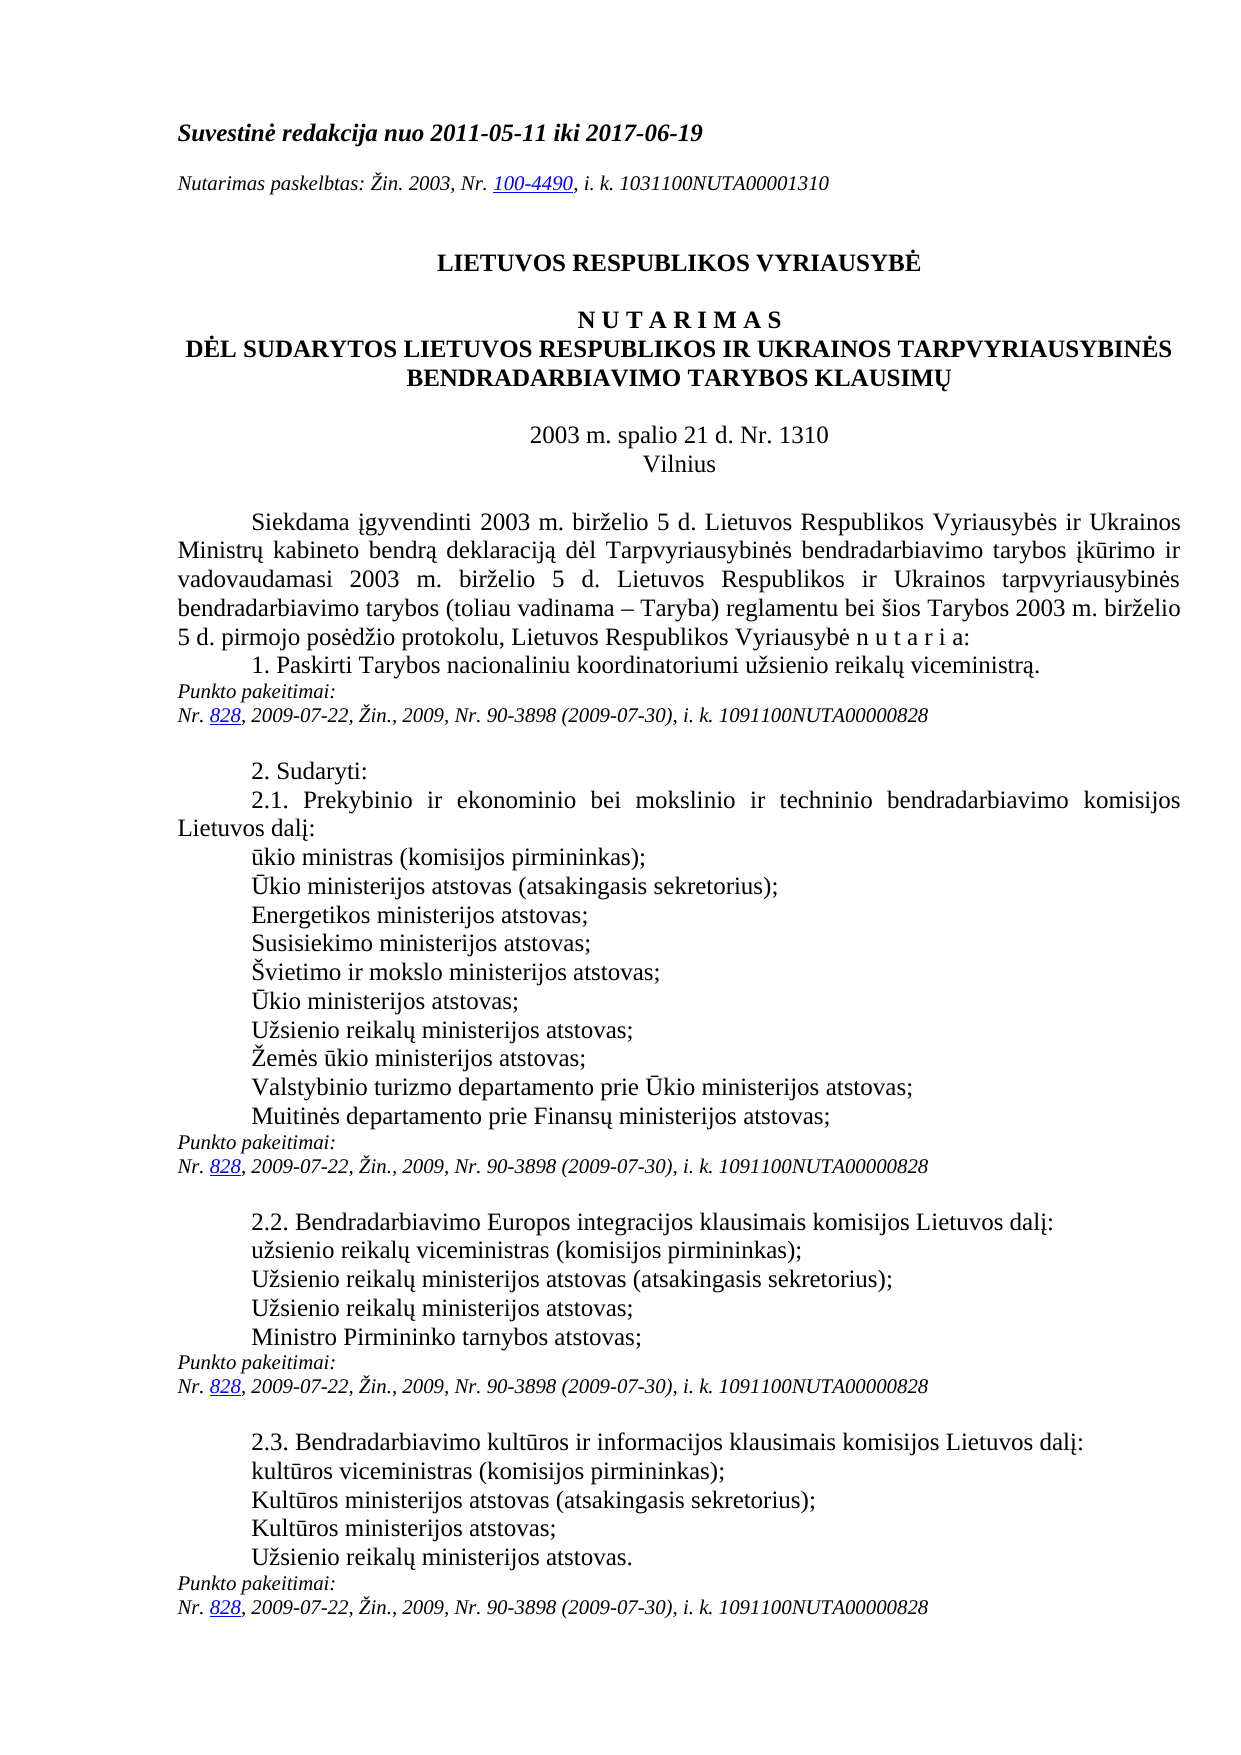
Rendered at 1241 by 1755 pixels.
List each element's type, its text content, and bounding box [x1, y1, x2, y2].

text Nr. 828, 2009-07-22, Žin., 2009, Nr. 90-3898 (2009-07-30), i. k. 1091100NUTA00000828 [177, 1595, 1181, 1619]
text ūkio ministras (komisijos pirmininkas); [177, 842, 1181, 871]
text DĖL SUDARYTOS LIETUVOS RESPUBLIKOS IR UKRAINOS TARPVYRIAUSYBINĖS BENDRADARBIAVIMO TARYBOS KLAUSIMŲ [177, 334, 1181, 392]
text Žemės ūkio ministerijos atstovas; [177, 1043, 1181, 1072]
text Muitinės departamento prie Finansų ministerijos atstovas; [177, 1101, 1181, 1130]
text N U T A R I M A S [177, 305, 1181, 334]
text Kultūros ministerijos atstovas; [177, 1513, 1181, 1542]
text 2003 m. spalio 21 d. Nr. 1310 [177, 420, 1181, 449]
text Susisiekimo ministerijos atstovas; [177, 928, 1181, 957]
text 2.1. Prekybinio ir ekonominio bei mokslinio ir techninio bendradarbiavimo komisijos Lietuvos dalį: [177, 785, 1181, 842]
text Punkto pakeitimai: [177, 679, 1181, 703]
text Ūkio ministerijos atstovas (atsakingasis sekretorius); [177, 871, 1181, 900]
text Ministro Pirmininko tarnybos atstovas; [177, 1322, 1181, 1350]
text Punkto pakeitimai: [177, 1571, 1181, 1595]
text 1. Paskirti Tarybos nacionaliniu koordinatoriumi užsienio reikalų viceministrą. [177, 650, 1181, 679]
text kultūros viceministras (komisijos pirmininkas); [177, 1456, 1181, 1485]
text Siekdama įgyvendinti 2003 m. birželio 5 d. Lietuvos Respublikos Vyriausybės ir Ukrainos Ministrų kabineto bendrą deklaraciją dėl Tarpvyriausybinės bendradarbiavimo tarybos įkūrimo ir vadovaudamasi 2003 m. birželio 5 d. Lietuvos Respublikos ir Ukrainos tarpvyriausybinės bendradarbiavimo tarybos (toliau vadinama – Taryba) reglamentu bei šios Tarybos 2003 m. birželio 5 d. pirmojo posėdžio protokolu, Lietuvos Respublikos Vyriausybė nutaria: [177, 507, 1181, 650]
text Užsienio reikalų ministerijos atstovas (atsakingasis sekretorius); [177, 1264, 1181, 1293]
text Nutarimas paskelbtas: Žin. 2003, Nr. 100-4490, i. k. 1031100NUTA00001310 [177, 171, 1181, 195]
text Suvestinė redakcija nuo 2011-05-11 iki 2017-06-19 [177, 118, 1181, 147]
text Užsienio reikalų ministerijos atstovas. [177, 1542, 1181, 1571]
text Nr. 828, 2009-07-22, Žin., 2009, Nr. 90-3898 (2009-07-30), i. k. 1091100NUTA00000828 [177, 703, 1181, 727]
text Energetikos ministerijos atstovas; [177, 900, 1181, 928]
text Užsienio reikalų ministerijos atstovas; [177, 1293, 1181, 1322]
text 2. Sudaryti: [177, 756, 1181, 785]
text Užsienio reikalų ministerijos atstovas; [177, 1015, 1181, 1043]
text užsienio reikalų viceministras (komisijos pirmininkas); [177, 1235, 1181, 1264]
text 2.2. Bendradarbiavimo Europos integracijos klausimais komisijos Lietuvos dalį: [177, 1207, 1181, 1235]
text Nr. 828, 2009-07-22, Žin., 2009, Nr. 90-3898 (2009-07-30), i. k. 1091100NUTA00000828 [177, 1374, 1181, 1398]
text Vilnius [177, 449, 1181, 478]
text Švietimo ir mokslo ministerijos atstovas; [177, 957, 1181, 986]
text LIETUVOS RESPUBLIKOS VYRIAUSYBĖ [177, 248, 1181, 277]
text Valstybinio turizmo departamento prie Ūkio ministerijos atstovas; [177, 1072, 1181, 1101]
text Ūkio ministerijos atstovas; [177, 986, 1181, 1015]
text Punkto pakeitimai: [177, 1350, 1181, 1374]
text Kultūros ministerijos atstovas (atsakingasis sekretorius); [177, 1485, 1181, 1513]
text 2.3. Bendradarbiavimo kultūros ir informacijos klausimais komisijos Lietuvos dalį: [177, 1427, 1181, 1456]
text Punkto pakeitimai: [177, 1130, 1181, 1154]
text Nr. 828, 2009-07-22, Žin., 2009, Nr. 90-3898 (2009-07-30), i. k. 1091100NUTA00000828 [177, 1154, 1181, 1178]
